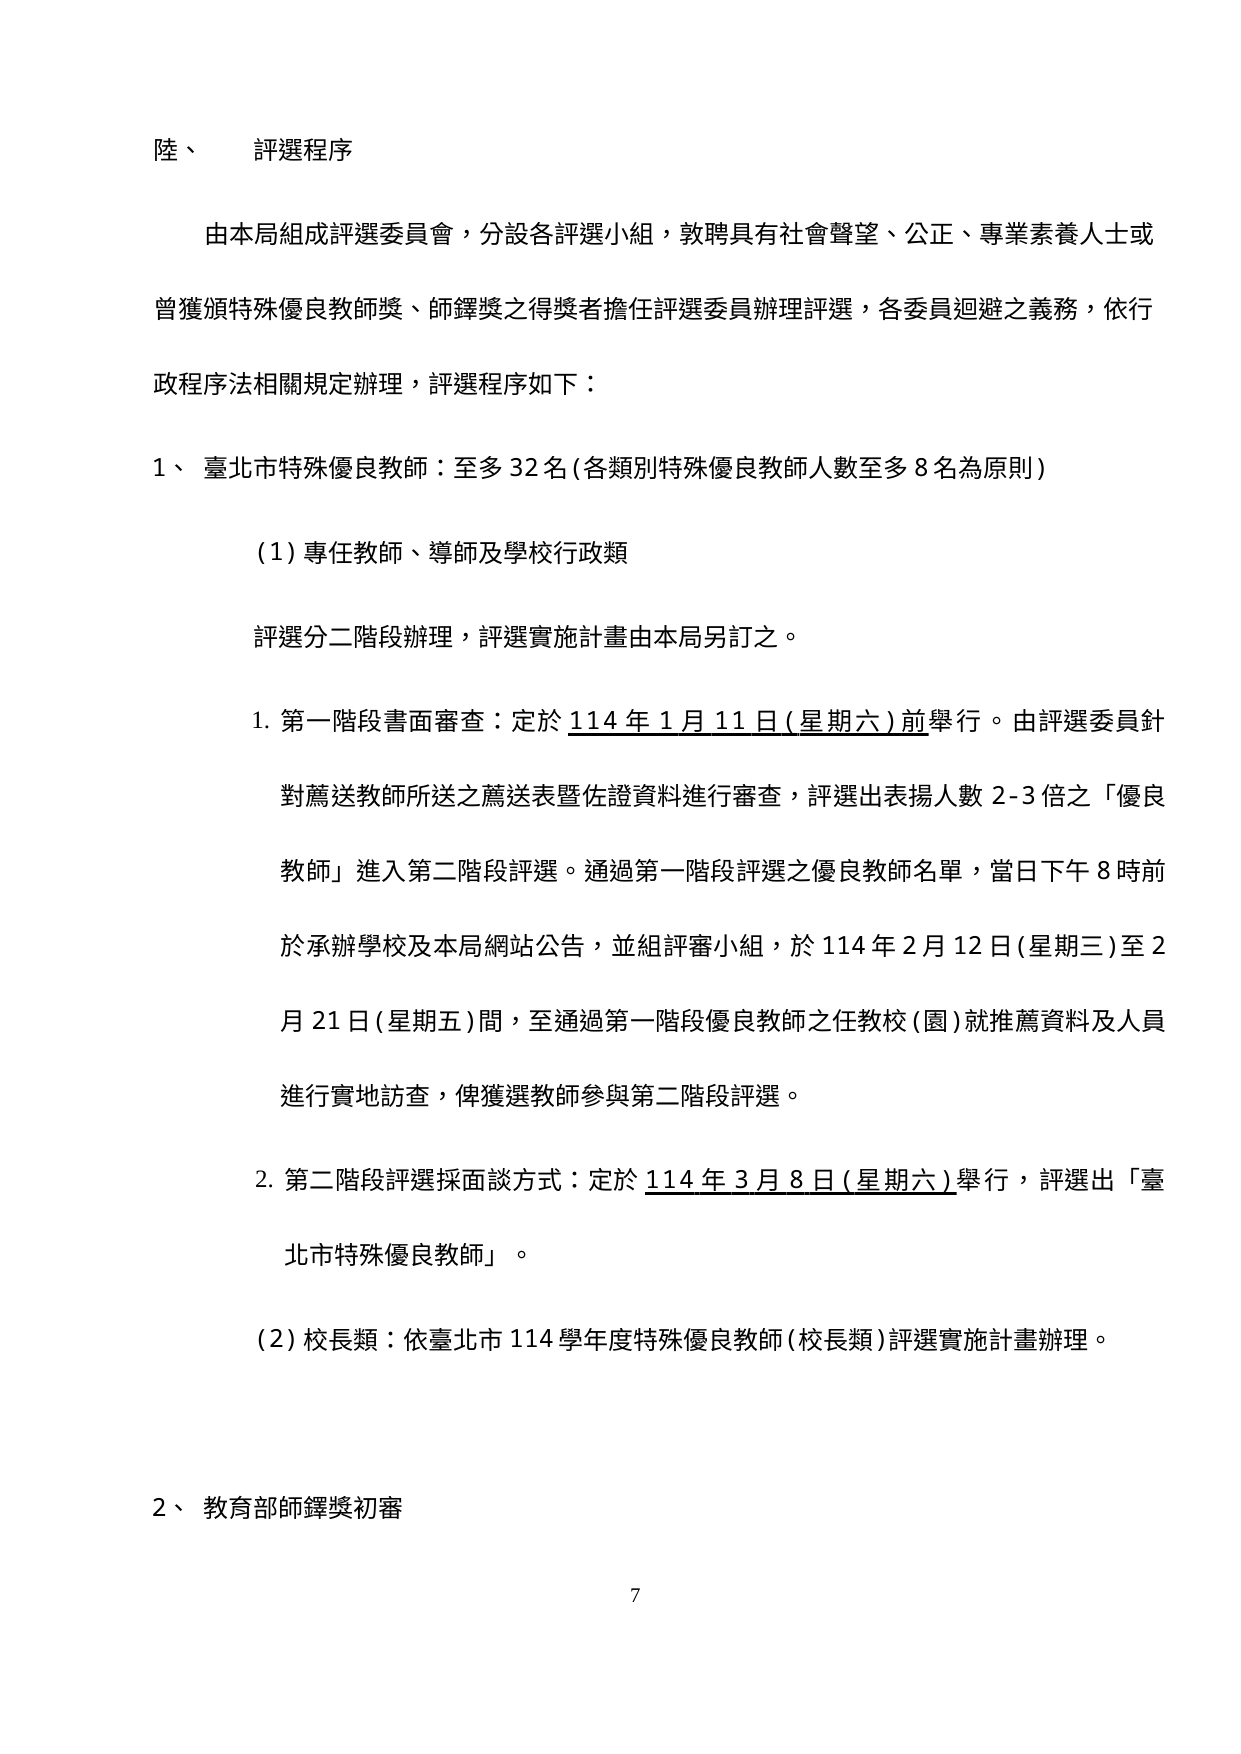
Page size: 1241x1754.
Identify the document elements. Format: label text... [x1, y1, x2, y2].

text 由本局組成評選委員會，分設各評選小組，敦聘具有社會聲望、公正、專業素養人士或曾獲頒特殊優良教師獎、師鐸獎之得獎者擔任評選委員辦理評選，各委員迴避之義務，依行政程序法相關規定辦理，評選程序如下： [153, 201, 1167, 414]
list 第二階段評選採面談方式：定於114年3月8日(星期六)舉行，評選出「臺北市特殊優良教師」。 [255, 1148, 1167, 1285]
list 教育部師鐸獎初審 [103, 1475, 1167, 1538]
text 評選分二階段辦理，評選實施計畫由本局另訂之。 [253, 604, 1167, 667]
list 專任教師、導師及學校行政類 [253, 520, 1167, 582]
list 第一階段書面審查：定於114年1月11日(星期六)前舉行。由評選委員針對薦送教師所送之薦送表暨佐證資料進行審查，評選出表揚人數2-3倍之「優良教師」進入第二階段評選。通過第一階段評選之優良教師名單，當日下午8時前於承辦學校及本局網站公告，並組評審小組，於114年2月12日(星期三)至2月21日(星期五)間，至通過第一階段優良教師之任教校(園)就推薦資料及人員進行實地訪查，俾獲選教師參與第二階段評選。 [251, 688, 1167, 1126]
list 評選程序 [153, 117, 1167, 179]
list 臺北市特殊優良教師：至多32名(各類別特殊優良教師人數至多8名為原則) [103, 436, 1167, 498]
list 校長類：依臺北市114學年度特殊優良教師(校長類)評選實施計畫辦理。 [253, 1307, 1167, 1369]
